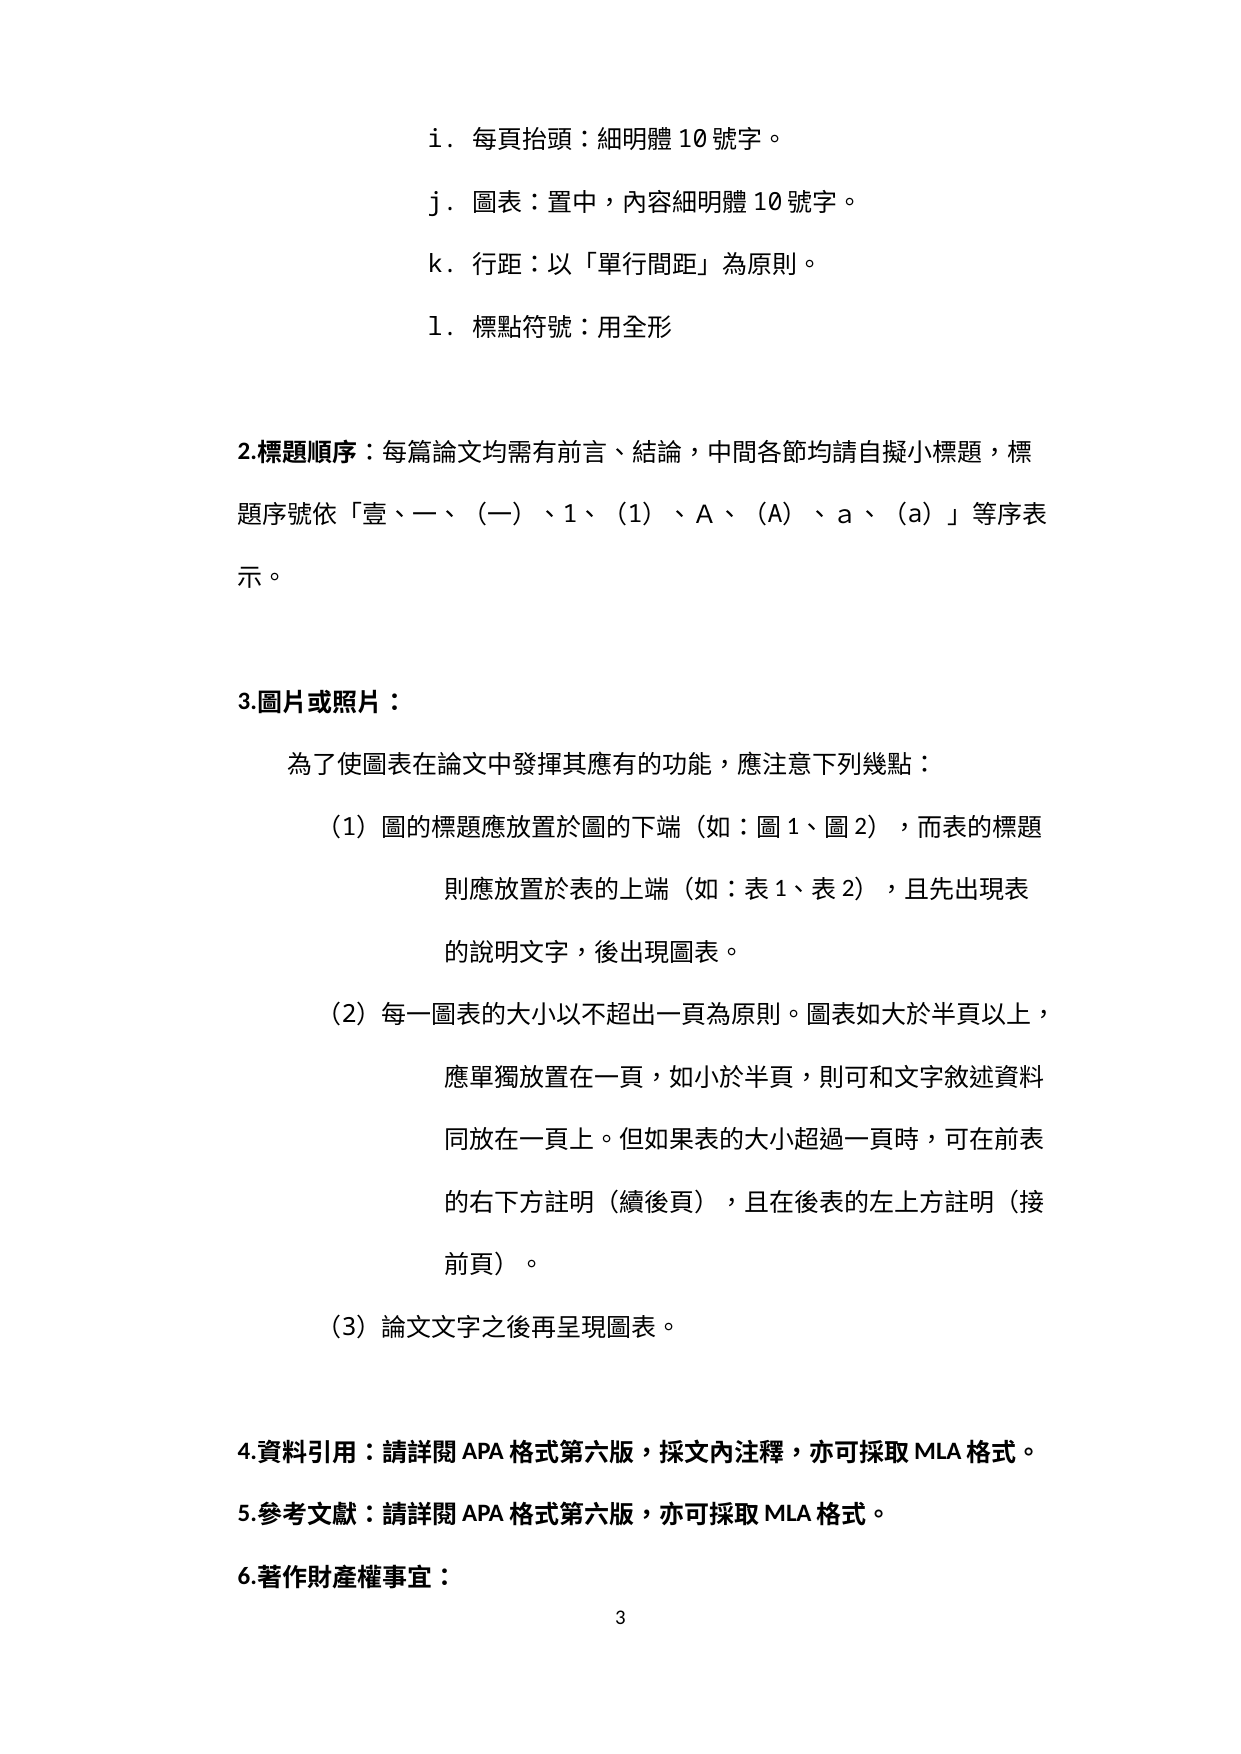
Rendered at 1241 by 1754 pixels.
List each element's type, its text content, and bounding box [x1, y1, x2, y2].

list 圖的標題應放置於圖的下端（如：圖1、圖2），而表的標題則應放置於表的上端（如：表1、表2），且先出現表的說明文字，後出現圖表。 [316, 784, 1053, 971]
text 2.標題順序：每篇論文均需有前言、結論，中間各節均請自擬小標題，標題序號依「壹、一、（一）、1、（1）、Ａ、（A）、ａ、（a）」等序表示。 [237, 409, 1053, 596]
list 每一圖表的大小以不超出一頁為原則。圖表如大於半頁以上，應單獨放置在一頁，如小於半頁，則可和文字敘述資料同放在一頁上。但如果表的大小超過一頁時，可在前表的右下方註明（續後頁），且在後表的左上方註明（接前頁）。 [316, 971, 1053, 1284]
text 3.圖片或照片： [237, 659, 1053, 721]
text 6.著作財產權事宜： [187, 1534, 1053, 1596]
text j. 圖表：置中，內容細明體10號字。 [187, 159, 1053, 221]
text 4.資料引用：請詳閱APA格式第六版，採文內注釋，亦可採取MLA格式。 [187, 1409, 1053, 1471]
text i. 每頁抬頭：細明體10號字。 [187, 96, 1053, 159]
text 5.參考文獻：請詳閱APA格式第六版，亦可採取MLA格式。 [187, 1471, 1053, 1534]
text k. 行距：以「單行間距」為原則。 [187, 221, 1053, 284]
text l. 標點符號：用全形 [187, 284, 1053, 346]
list 論文文字之後再呈現圖表。 [316, 1284, 1053, 1346]
text 為了使圖表在論文中發揮其應有的功能，應注意下列幾點： [187, 721, 1053, 784]
